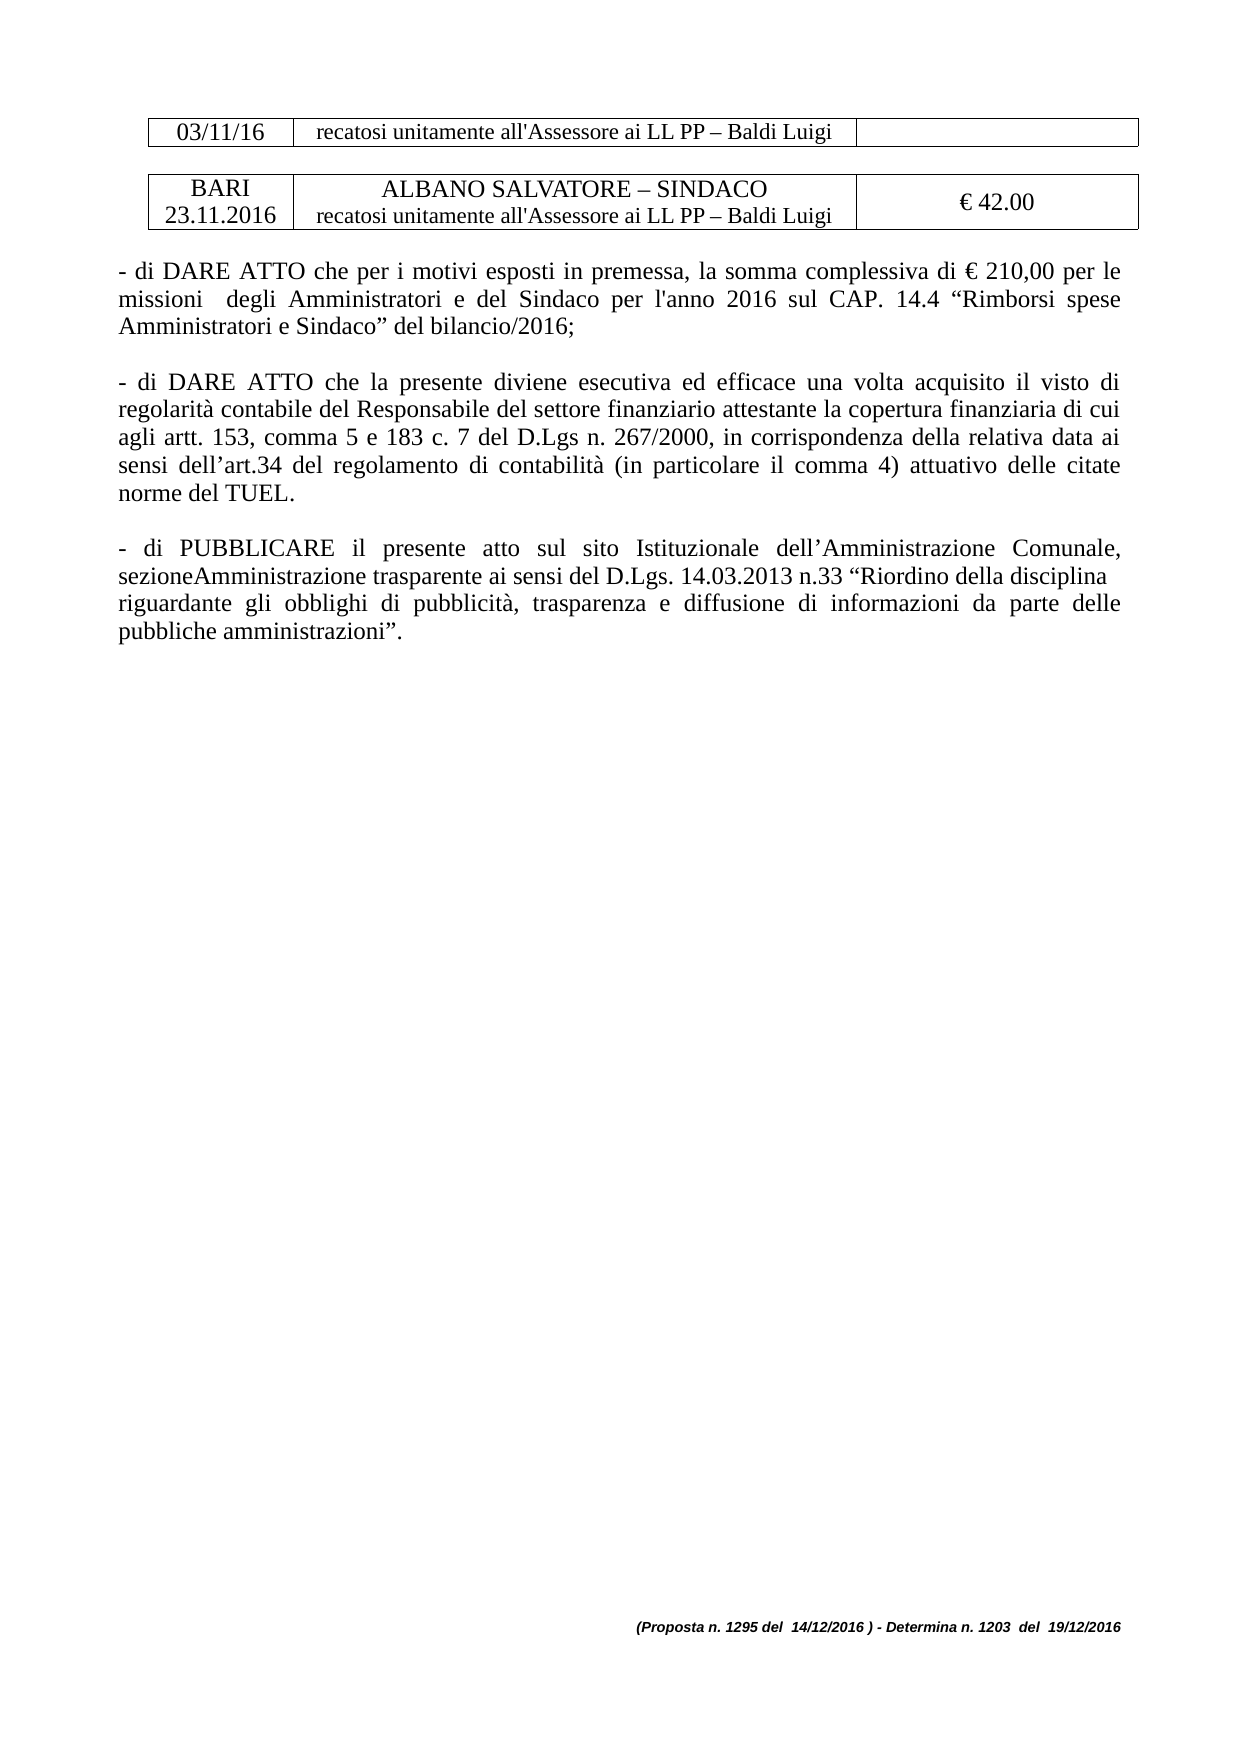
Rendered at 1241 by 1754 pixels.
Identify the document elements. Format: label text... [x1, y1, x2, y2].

table_header BARI 23.11.2016 [149, 175, 293, 229]
table_header € 42,00 [857, 175, 1138, 229]
table_header recatosi unitamente all'Assessore ai LL PP – Baldi Luigi [294, 119, 856, 146]
text riguardante gli obblighi di pubblicità, trasparenza e diffusione di informazioni da parte delle pubbliche amministrazioni”. [118, 589, 1122, 645]
table_header 03/11/16 [149, 119, 293, 146]
table_header € 42,00 [857, 119, 1138, 146]
table_header ALBANO SALVATORE – SINDACO recatosi unitamente all'Assessore ai LL PP – Baldi Luigi [294, 175, 856, 229]
text - di DARE ATTO che la presente diviene esecutiva ed efficace una volta acquisito il visto di regolarità contabile del Responsabile del settore finanziario attestante la copertura finanziaria di cui agli artt. 153, comma 5 e 183 c. 7 del D.Lgs n. 267/2000, in corrispondenza della relativa data ai sensi dell’art.34 del regolamento di contabilità (in particolare il comma 4) attuativo delle citate norme del TUEL. [118, 368, 1122, 506]
text - di DARE ATTO che per i motivi esposti in premessa, la somma complessiva di € 210,00 per le missioni degli Amministratori e del Sindaco per l'anno 2016 sul CAP. 14.4 “Rimborsi spese Amministratori e Sindaco” del bilancio/2016; [118, 257, 1122, 340]
text - di PUBBLICARE il presente atto sul sito Istituzionale dell’Amministrazione Comunale, sezioneAmministrazione trasparente ai sensi del D.Lgs. 14.03.2013 n.33 “Riordino della disciplina [118, 534, 1122, 589]
